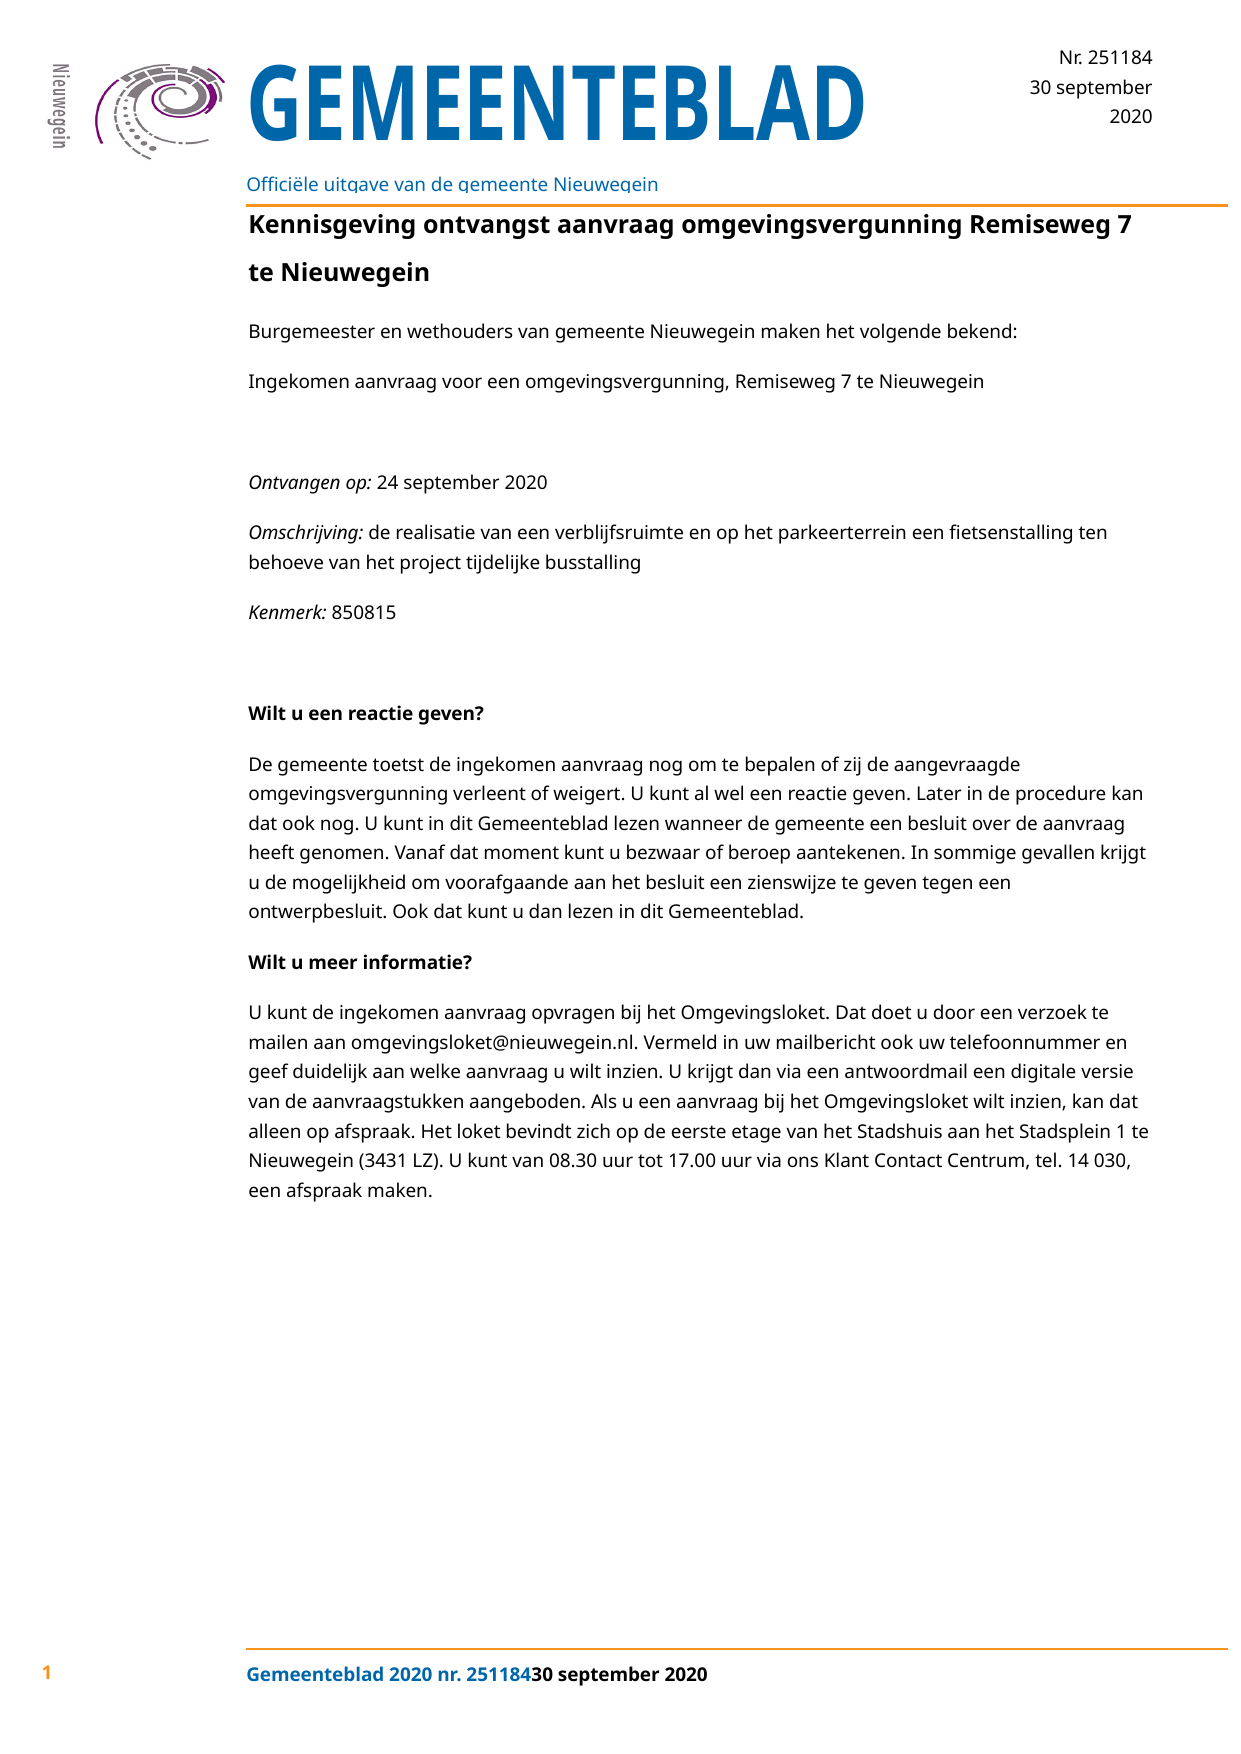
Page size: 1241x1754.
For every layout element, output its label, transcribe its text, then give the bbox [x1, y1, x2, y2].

text Ontvangen op: 24 september 2020 [248, 469, 1152, 495]
text Omschrijving: de realisatie van een verblijfsruimte en op het parkeerterrein een fietsenstalling ten behoeve van het project tijdelijke busstalling [248, 519, 1152, 575]
text Burgemeester en wethouders van gemeente Nieuwegein maken het volgende bekend: [248, 318, 1152, 344]
text Wilt u een reactie geven? [248, 700, 1152, 726]
text Kenmerk: 850815 [248, 599, 1152, 625]
text U kunt de ingekomen aanvraag opvragen bij het Omgevingsloket. Dat doet u door een verzoek te mailen aan omgevingsloket@nieuwegein.nl. Vermeld in uw mailbericht ook uw telefoonnummer en geef duidelijk aan welke aanvraag u wilt inzien. U krijgt dan via een antwoordmail een digitale versie van de aanvraagstukken aangeboden. Als u een aanvraag bij het Omgevingsloket wilt inzien, kan dat alleen op afspraak. Het loket bevindt zich op de eerste etage van het Stadshuis aan het Stadsplein 1 te Nieuwegein (3431 LZ). U kunt van 08.30 uur tot 17.00 uur via ons Klant Contact Centrum, tel. 14 030, een afspraak maken. [248, 999, 1152, 1203]
text Ingekomen aanvraag voor een omgevingsvergunning, Remiseweg 7 te Nieuwegein [248, 368, 1152, 394]
text Kennisgeving ontvangst aanvraag omgevingsvergunning Remiseweg 7 te Nieuwegein [248, 207, 1152, 288]
text De gemeente toetst de ingekomen aanvraag nog om te bepalen of zij de aangevraagde omgevingsvergunning verleent of weigert. U kunt al wel een reactie geven. Later in de procedure kan dat ook nog. U kunt in dit Gemeenteblad lezen wanneer de gemeente een besluit over de aanvraag heeft genomen. Vanaf dat moment kunt u bezwaar of beroep aantekenen. In sommige gevallen krijgt u de mogelijkheid om voorafgaande aan het besluit een zienswijze te geven tegen een ontwerpbesluit. Ook dat kunt u dan lezen in dit Gemeenteblad. [248, 751, 1152, 924]
picture [41, 47, 231, 172]
text Wilt u meer informatie? [248, 949, 1152, 975]
